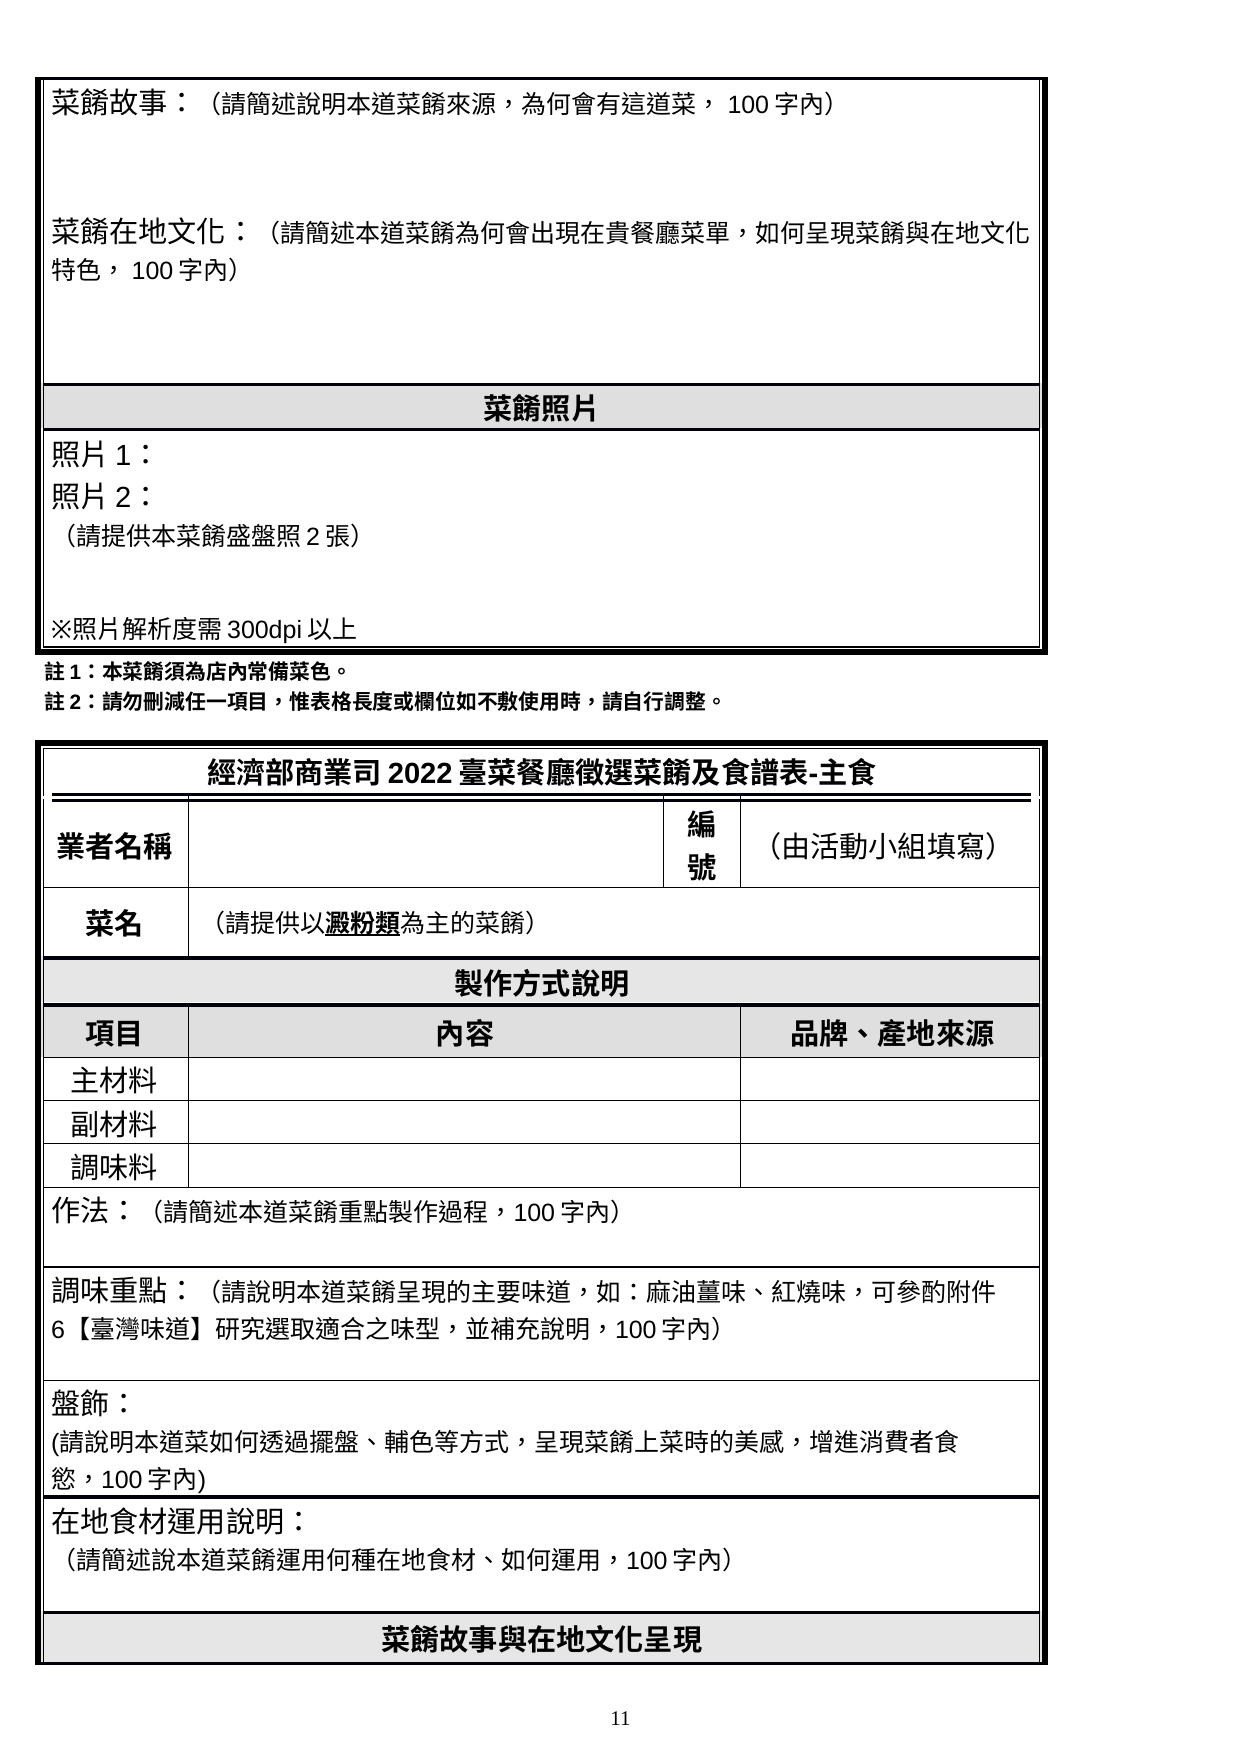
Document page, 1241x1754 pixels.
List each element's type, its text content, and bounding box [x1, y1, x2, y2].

table_cell 品牌、產地來源 [741, 1007, 1039, 1057]
table_cell 內容 [189, 1007, 740, 1057]
table_cell 業者名稱 [41, 793, 188, 887]
table_cell 副材料 [44, 1101, 188, 1143]
table_cell 項目 [44, 1007, 188, 1057]
table_cell 盤飾： (請說明本道菜如何透過擺盤、輔色等方式，呈現菜餚上菜時的美感，增進消費者食慾，100字內) [44, 1381, 1039, 1495]
table_cell 菜餚故事與在地文化呈現 [44, 1614, 1039, 1662]
table_cell （請提供以澱粉類為主的菜餚） [189, 888, 1039, 956]
table_cell 照片1： 照片2： （請提供本菜餚盛盤照2張） ※照片解析度需300dpi以上 [44, 431, 1039, 646]
table_cell [741, 1101, 1039, 1143]
table_cell 調味料 [44, 1144, 188, 1187]
text 註1：本菜餚須為店內常備菜色。 [44, 655, 1122, 686]
table_cell [741, 1058, 1039, 1100]
table_cell 菜餚故事：（請簡述說明本道菜餚來源，為何會有這道菜， 100字內） 菜餚在地文化：（請簡述本道菜餚為何會出現在貴餐廳菜單，如何呈現菜餚與在地文化特色， 100字內） [44, 80, 1039, 383]
text 註2：請勿刪減任一項目，惟表格長度或欄位如不敷使用時，請自行調整。 [44, 686, 1122, 716]
table_cell [189, 1058, 740, 1100]
table_cell 編號 [664, 802, 740, 887]
table_cell [189, 1144, 740, 1187]
table_cell （由活動小組填寫） [741, 793, 1042, 887]
table_cell [741, 1144, 1039, 1187]
table_cell [189, 1101, 740, 1143]
table_cell 調味重點：（請說明本道菜餚呈現的主要味道，如：麻油薑味、紅燒味，可參酌附件6【臺灣味道】研究選取適合之味型，並補充說明，100字內） [44, 1268, 1039, 1379]
table_cell 菜餚照片 [44, 386, 1039, 428]
table_header 經濟部商業司2022臺菜餐廳徵選菜餚及食譜表-主食 [44, 749, 1039, 793]
table_cell 製作方式說明 [44, 960, 1039, 1002]
table_cell 在地食材運用說明： （請簡述說本道菜餚運用何種在地食材、如何運用，100字內） [44, 1499, 1039, 1611]
table_cell 菜名 [44, 888, 188, 956]
table_cell 主材料 [44, 1058, 188, 1100]
table_cell 作法：（請簡述本道菜餚重點製作過程，100字內） [44, 1188, 1039, 1266]
table_cell [189, 802, 663, 887]
